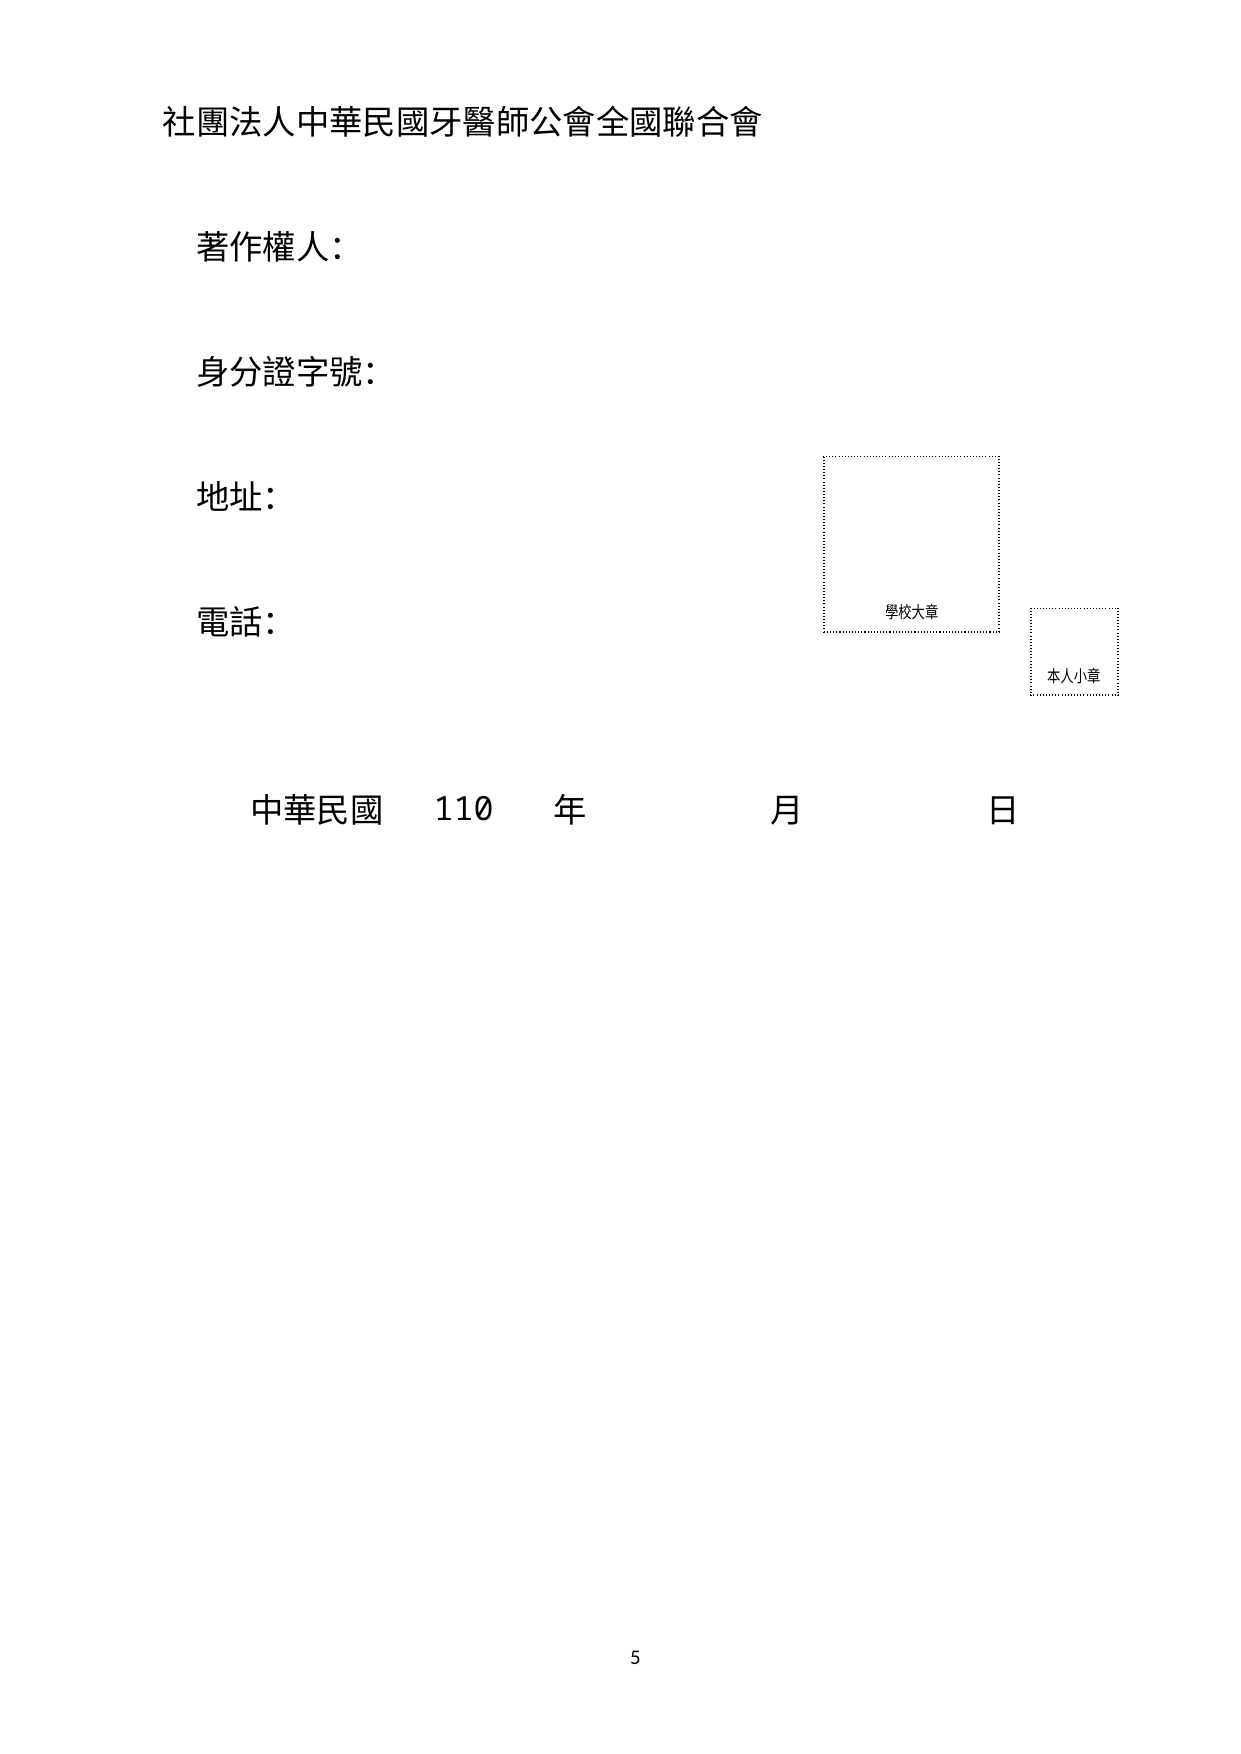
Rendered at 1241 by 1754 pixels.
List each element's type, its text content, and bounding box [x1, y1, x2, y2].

text 著作權人： [162, 203, 1137, 266]
text 學校大章 [839, 599, 983, 623]
text 中華民國 110 年 月 日 [133, 766, 1137, 828]
text 本人小章 [1047, 666, 1102, 687]
text 社團法人中華民國牙醫師公會全國聯合會 [162, 78, 1137, 141]
text 電話： [162, 578, 1137, 696]
text 地址： [162, 453, 1137, 633]
text 身分證字號： [162, 328, 1137, 391]
